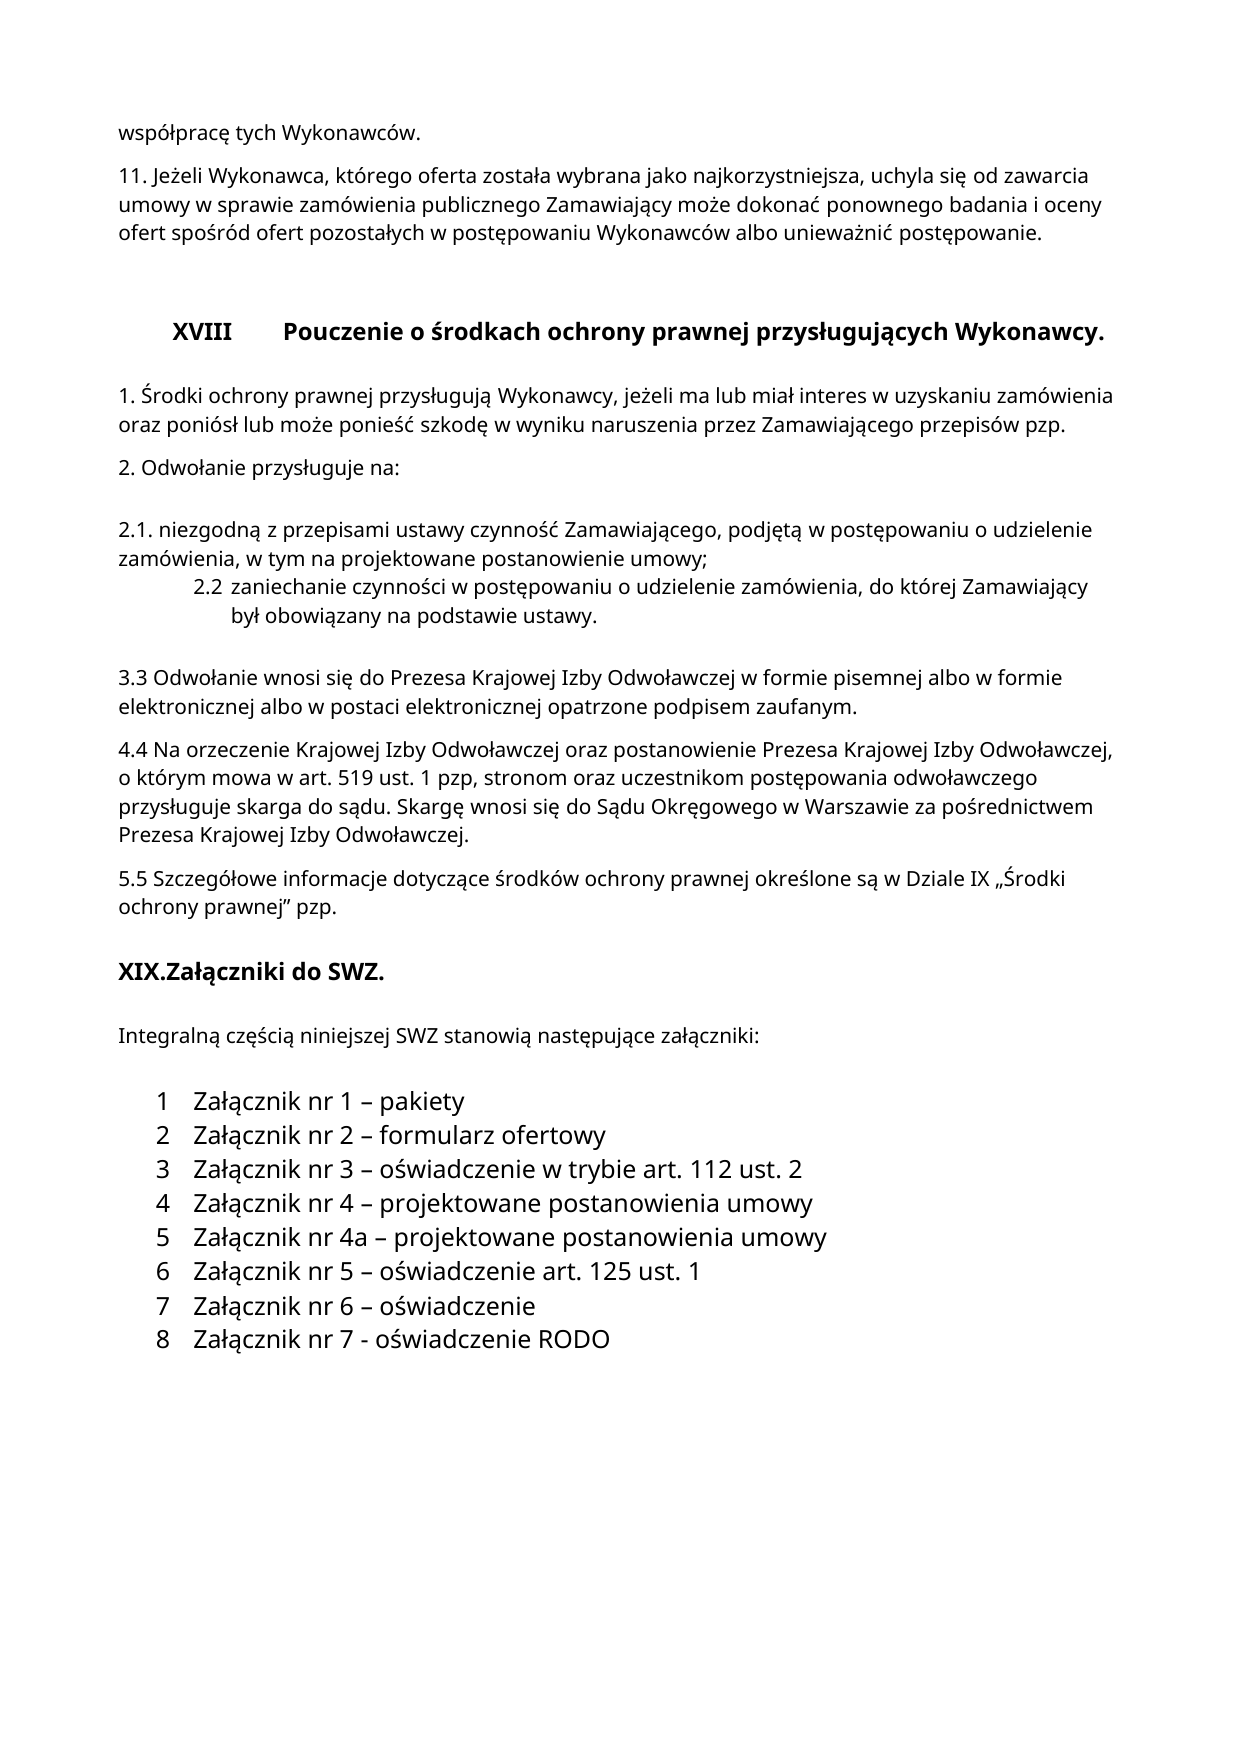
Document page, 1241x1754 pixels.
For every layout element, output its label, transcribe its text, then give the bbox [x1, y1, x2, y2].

list Załącznik nr 4a – projektowane postanowienia umowy [156, 1220, 1122, 1254]
text 5.5 Szczegółowe informacje dotyczące środków ochrony prawnej określone są w Dziale IX „Środki ochrony prawnej” pzp. [118, 864, 1122, 921]
list Załącznik nr 2 – formularz ofertowy [156, 1118, 1122, 1152]
text 2. Odwołanie przysługuje na: [118, 453, 1122, 482]
list Załącznik nr 3 – oświadczenie w trybie art. 112 ust. 2 [156, 1152, 1122, 1186]
text Integralną częścią niniejszej SWZ stanowią następujące załączniki: [118, 1021, 1122, 1050]
text współpracę tych Wykonawców. [118, 118, 1122, 147]
text 1. Środki ochrony prawnej przysługują Wykonawcy, jeżeli ma lub miał interes w uzyskaniu zamówienia oraz poniósł lub może ponieść szkodę w wyniku naruszenia przez Zamawiającego przepisów pzp. [118, 381, 1122, 438]
list Załącznik nr 4 – projektowane postanowienia umowy [156, 1186, 1122, 1220]
list Załącznik nr 6 – oświadczenie [156, 1288, 1122, 1322]
text 3.3 Odwołanie wnosi się do Prezesa Krajowej Izby Odwoławczej w formie pisemnej albo w formie elektronicznej albo w postaci elektronicznej opatrzone podpisem zaufanym. [118, 663, 1122, 720]
text 2.1. niezgodną z przepisami ustawy czynność Zamawiającego, podjętą w postępowaniu o udzielenie zamówienia, w tym na projektowane postanowienie umowy; [118, 516, 1122, 572]
list Załącznik nr 7 - oświadczenie RODO [156, 1322, 1122, 1356]
list zaniechanie czynności w postępowaniu o udzielenie zamówienia, do której Zamawiający był obowiązany na podstawie ustawy. [193, 572, 1122, 629]
text 4.4 Na orzeczenie Krajowej Izby Odwoławczej oraz postanowienie Prezesa Krajowej Izby Odwoławczej, o którym mowa w art. 519 ust. 1 pzp, stronom oraz uczestnikom postępowania odwoławczego przysługuje skarga do sądu. Skargę wnosi się do Sądu Okręgowego w Warszawie za pośrednictwem Prezesa Krajowej Izby Odwoławczej. [118, 735, 1122, 849]
list Pouczenie o środkach ochrony prawnej przysługujących Wykonawcy. [156, 315, 1122, 347]
text 11. Jeżeli Wykonawca, którego oferta została wybrana jako najkorzystniejsza, uchyla się od zawarcia umowy w sprawie zamówienia publicznego Zamawiający może dokonać ponownego badania i oceny ofert spośród ofert pozostałych w postępowaniu Wykonawców albo unieważnić postępowanie. [118, 161, 1122, 247]
list Załącznik nr 5 – oświadczenie art. 125 ust. 1 [156, 1254, 1122, 1288]
text XIX.Załączniki do SWZ. [118, 954, 1122, 987]
list Załącznik nr 1 – pakiety [156, 1084, 1122, 1118]
